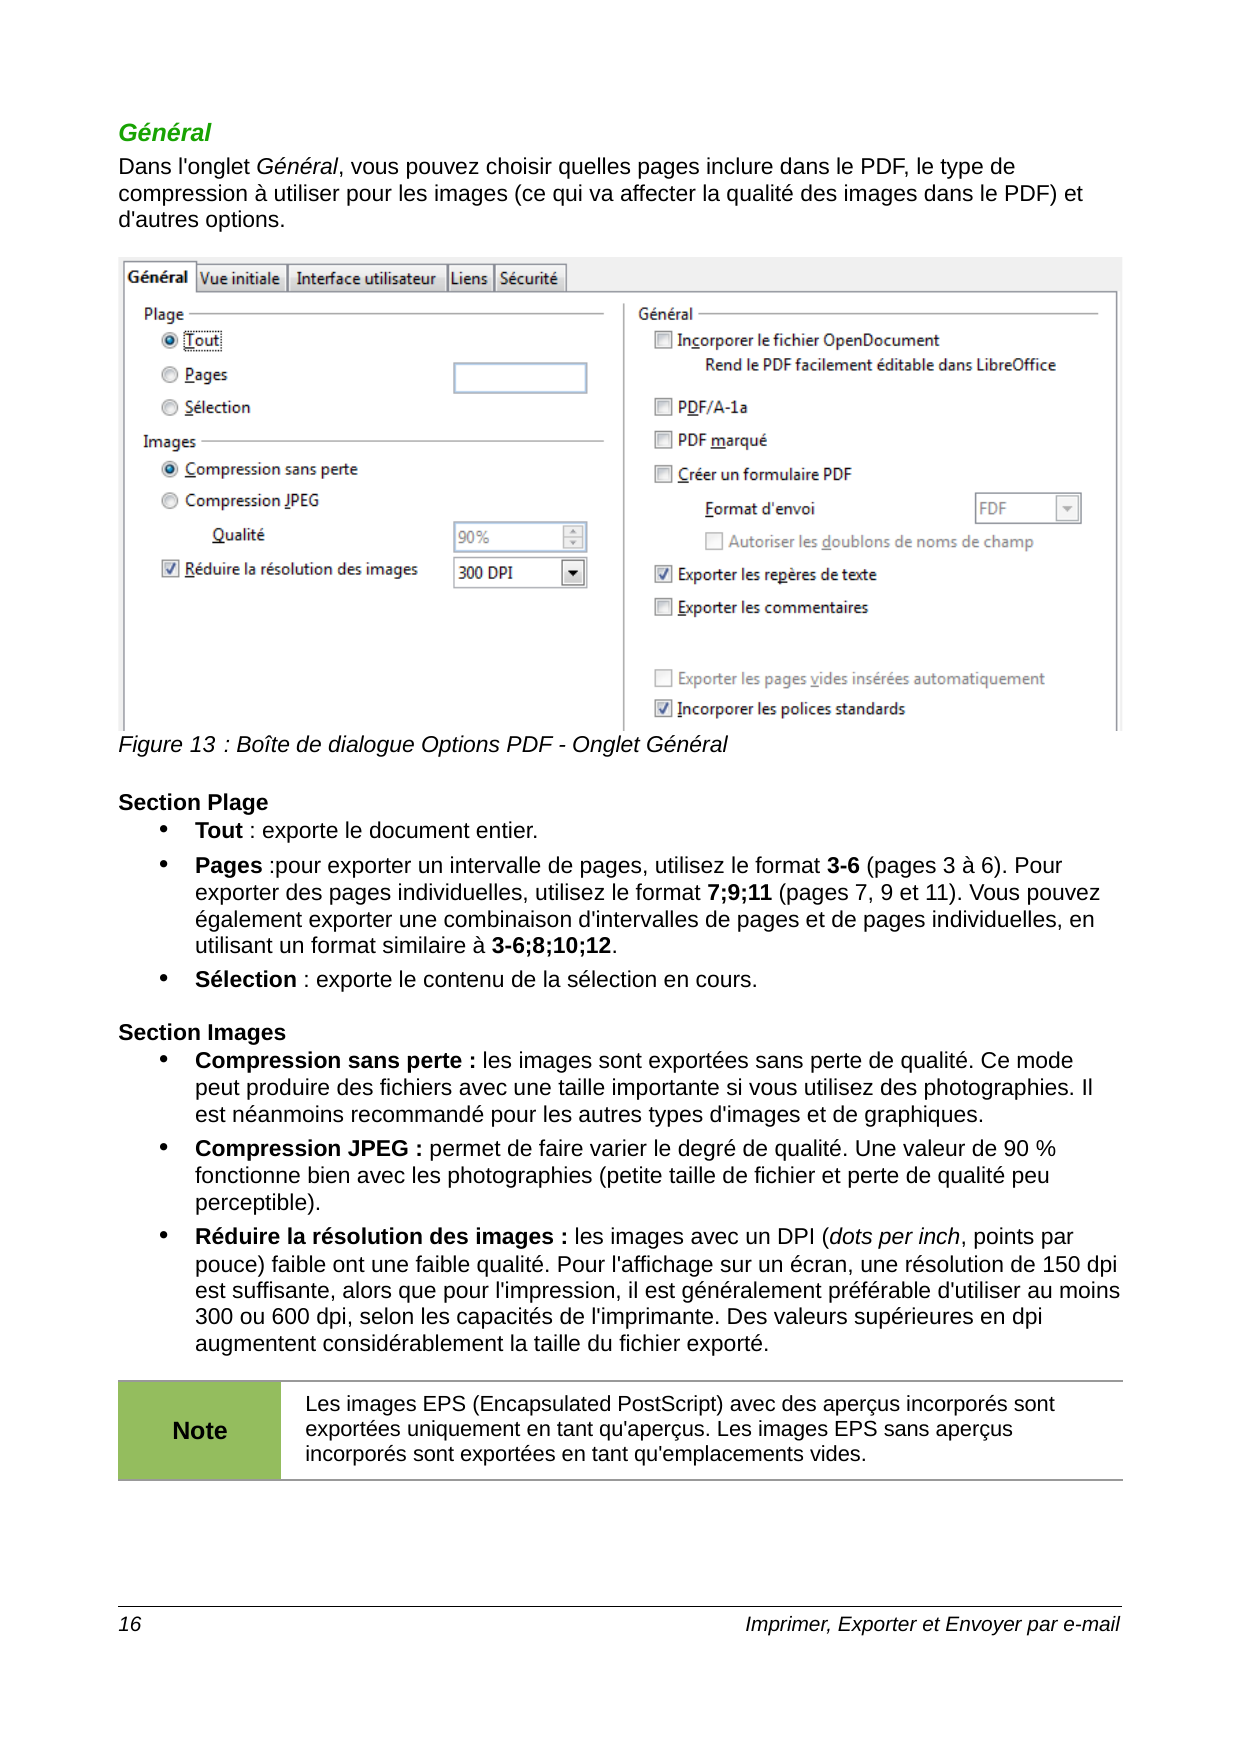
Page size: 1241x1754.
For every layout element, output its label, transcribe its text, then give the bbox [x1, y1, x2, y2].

list Réduire la résolution des images : les images avec un DPI (dots per inch, points par pouce) faible ont une faible qualité. Pour l'affichage sur un écran, une résolution de 150 dpi est suffisante, alors que pour l'impression, il est généralement préférable d'utiliser au moins 300 ou 600 dpi, selon les capacités de l'imprimante. Des valeurs supérieures en dpi augmentent considérablement la taille du fichier exporté. [156, 1221, 1122, 1356]
text Section Images [118, 1019, 1122, 1045]
text Section Plage [118, 788, 1122, 815]
list Sélection : exporte le contenu de la sélection en cours. [156, 965, 1122, 994]
list Compression sans perte : les images sont exportées sans perte de qualité. Ce mode peut produire des fichiers avec une taille importante si vous utilisez des photographies. Il est néanmoins recommandé pour les autres types d'images et de graphiques. [156, 1045, 1122, 1127]
picture [118, 257, 1123, 731]
subtitle Général [118, 118, 1122, 147]
list Pages :pour exporter un intervalle de pages, utilisez le format 3-6 (pages 3 à 6). Pour exporter des pages individuelles, utilisez le format 7;9;11 (pages 7, 9 et 11). Vous pouvez également exporter une combinaison d'intervalles de pages et de pages individuelles, en utilisant un format similaire à 3-6;8;10;12. [156, 850, 1122, 958]
text Figure 13 : Boîte de dialogue Options PDF - Onglet Général [118, 731, 1122, 757]
table_header Note [118, 1382, 281, 1479]
list Compression JPEG : permet de faire varier le degré de qualité. Une valeur de 90 % fonctionne bien avec les photographies (petite taille de fichier et perte de qualité peu perceptible). [156, 1133, 1122, 1215]
list Tout : exporte le document entier. [156, 815, 1122, 844]
text Dans l'onglet Général, vous pouvez choisir quelles pages inclure dans le PDF, le type de compression à utiliser pour les images (ce qui va affecter la qualité des images dans le PDF) et d'autres options. [118, 153, 1122, 232]
table_header Les images EPS (Encapsulated PostScript) avec des aperçus incorporés sont exportées uniquement en tant qu'aperçus. Les images EPS sans aperçus incorporés sont exportées en tant qu'emplacements vides. [281, 1382, 1122, 1479]
